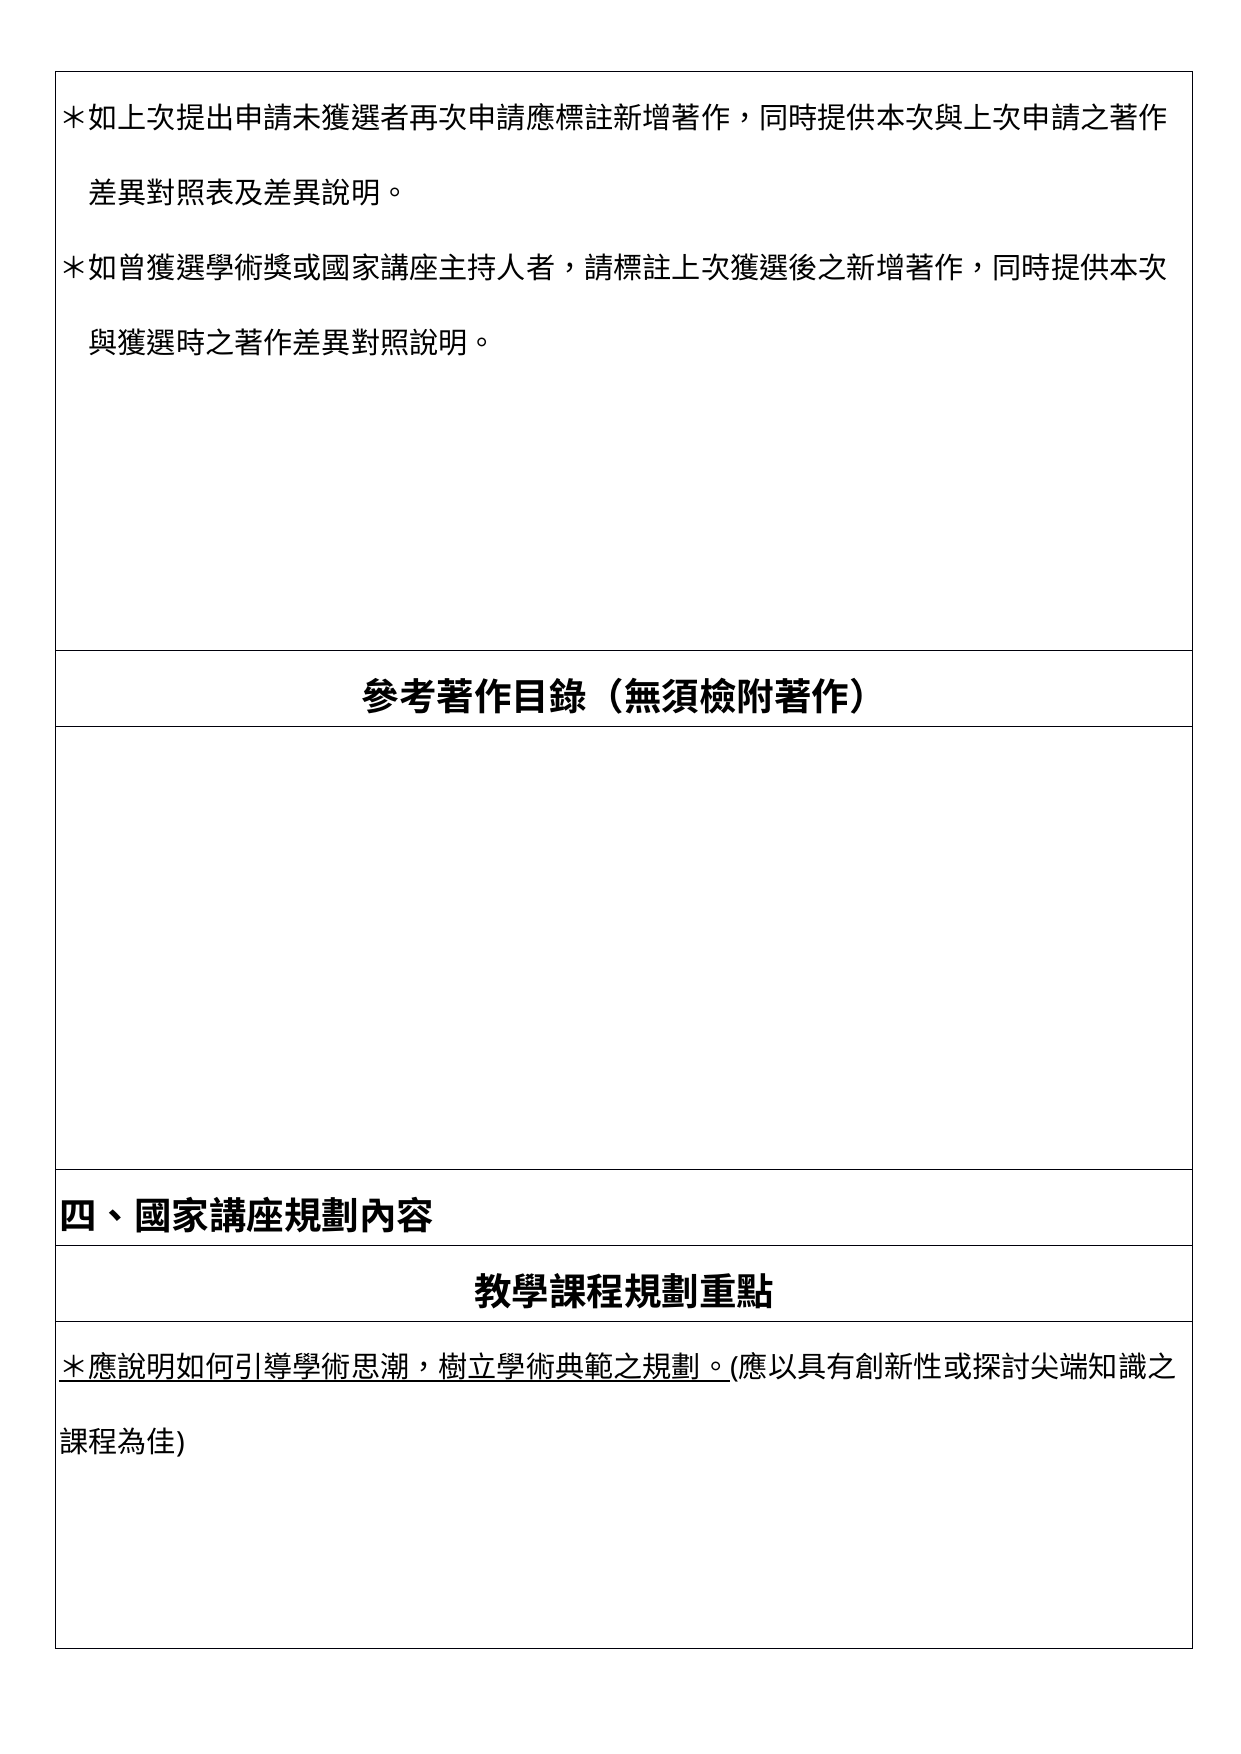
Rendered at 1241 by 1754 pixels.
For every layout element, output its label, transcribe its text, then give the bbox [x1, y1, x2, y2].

table_cell 教學課程規劃重點 [56, 1246, 1192, 1321]
table_cell ＊應說明如何引導學術思潮，樹立學術典範之規劃。(應以具有創新性或探討尖端知識之課程為佳) [56, 1322, 1192, 1648]
table_cell [56, 727, 1192, 1168]
table_cell 參考著作目錄（無須檢附著作） [56, 651, 1192, 726]
table_cell 四、國家講座規劃內容 [56, 1170, 1192, 1244]
table_cell ＊如上次提出申請未獲選者再次申請應標註新增著作，同時提供本次與上次申請之著作差異對照表及差異說明。 ＊如曾獲選學術獎或國家講座主持人者，請標註上次獲選後之新增著作，同時提供本次與獲選時之著作差異對照說明。 [56, 72, 1192, 649]
